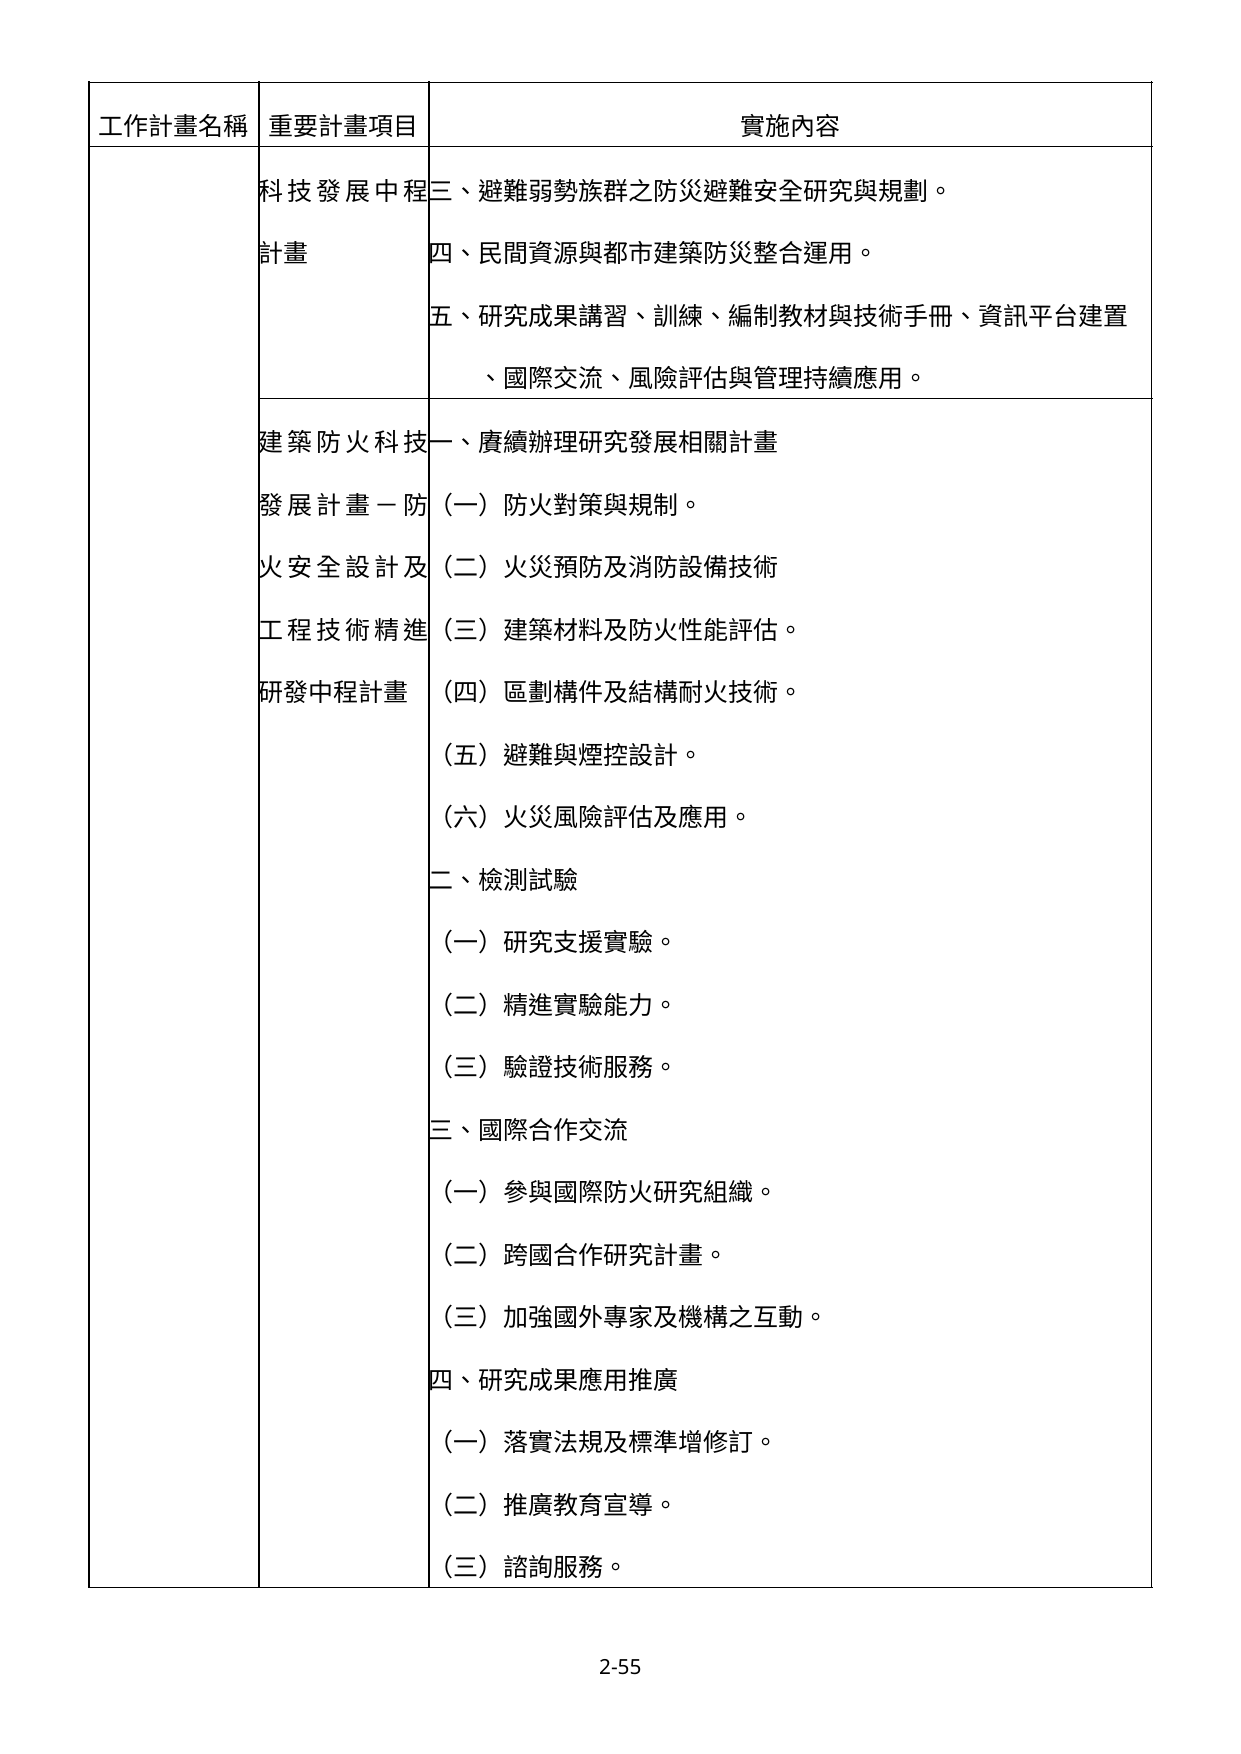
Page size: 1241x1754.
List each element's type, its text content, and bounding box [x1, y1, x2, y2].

table_cell [90, 147, 258, 1587]
table_cell 一、賡續辦理研究發展相關計畫 （一）防火對策與規制。 （二）火災預防及消防設備技術 （三）建築材料及防火性能評估。 （四）區劃構件及結構耐火技術。 （五）避難與煙控設計。 （六）火災風險評估及應用。 二、檢測試驗 （一）研究支援實驗。 （二）精進實驗能力。 （三）驗證技術服務。 三、國際合作交流 （一）參與國際防火研究組織。 （二）跨國合作研究計畫。 （三）加強國外專家及機構之互動。 四、研究成果應用推廣 （一）落實法規及標準增修訂。 （二）推廣教育宣導。 （三）諮詢服務。 [430, 399, 1151, 1587]
table_cell 科技發展中程計畫 [260, 147, 428, 397]
table_cell 三、避難弱勢族群之防災避難安全研究與規劃。 四、民間資源與都市建築防災整合運用。 五、研究成果講習、訓練、編制教材與技術手冊、資訊平台建置、國際交流、風險評估與管理持續應用。 [430, 147, 1151, 397]
table_cell 建築防火科技發展計畫－防火安全設計及工程技術精進研發中程計畫 [260, 399, 428, 1587]
table_header 重要計畫項目 [260, 83, 428, 146]
table_header 工作計畫名稱 [90, 83, 258, 146]
table_header 實施內容 [430, 83, 1151, 146]
